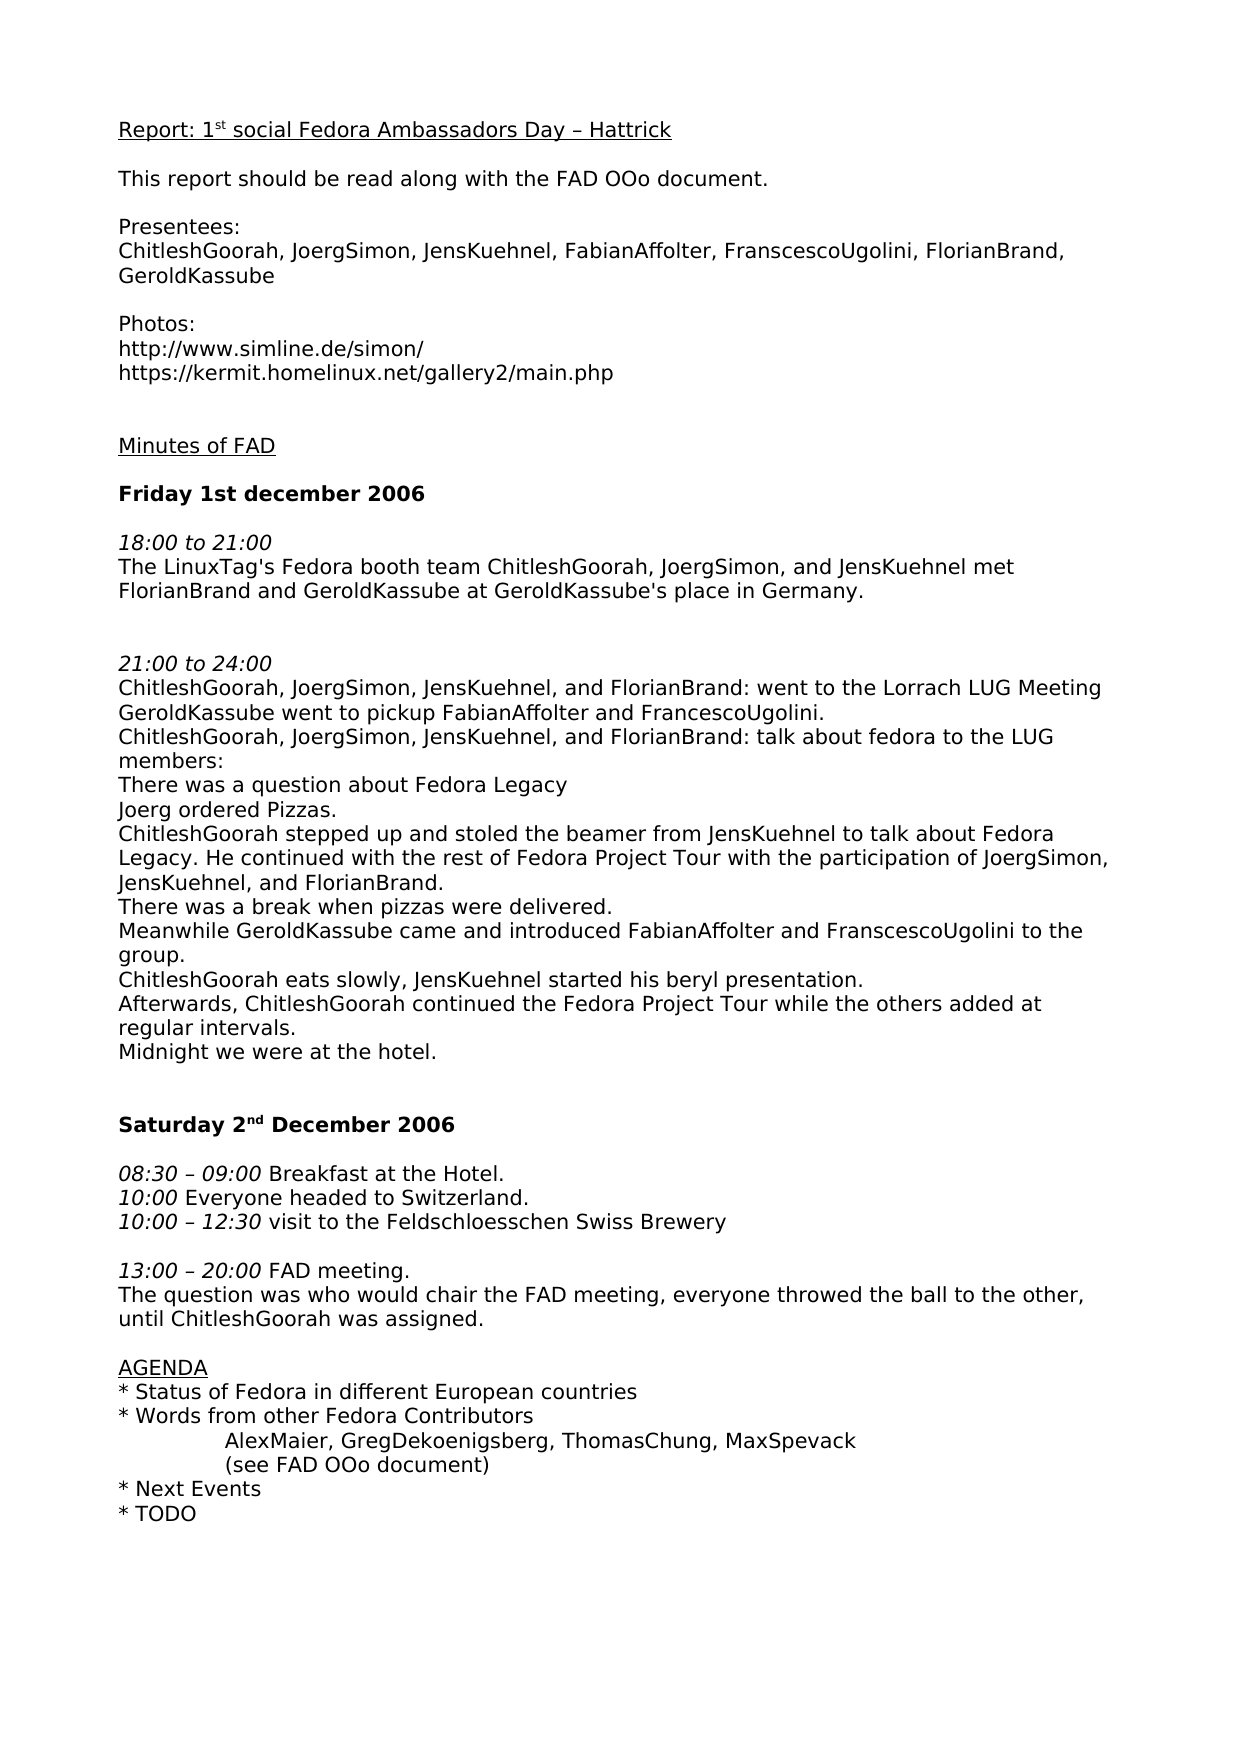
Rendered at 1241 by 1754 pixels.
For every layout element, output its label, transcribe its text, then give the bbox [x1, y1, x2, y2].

text * TODO [118, 1502, 1122, 1526]
text There was a question about Fedora Legacy [118, 773, 1122, 798]
text http://www.simline.de/simon/ [118, 337, 1122, 361]
text Meanwhile GeroldKassube came and introduced FabianAffolter and FranscescoUgolini to the group. [118, 919, 1122, 968]
text GeroldKassube went to pickup FabianAffolter and FrancescoUgolini. [118, 701, 1122, 725]
text 18:00 to 21:00 [118, 531, 1122, 555]
text Minutes of FAD [118, 434, 1122, 458]
text Saturday 2nd December 2006 [118, 1113, 1122, 1137]
text Presentees: [118, 215, 1122, 239]
text ChitleshGoorah, JoergSimon, JensKuehnel, FabianAffolter, FranscescoUgolini, FlorianBrand, GeroldKassube [118, 239, 1122, 288]
text https://kermit.homelinux.net/gallery2/main.php [118, 361, 1122, 385]
text 08:30 – 09:00 Breakfast at the Hotel. [118, 1162, 1122, 1186]
text The question was who would chair the FAD meeting, everyone throwed the ball to the other, until ChitleshGoorah was assigned. [118, 1283, 1122, 1332]
text Afterwards, ChitleshGoorah continued the Fedora Project Tour while the others added at regular intervals. [118, 992, 1122, 1040]
text ChitleshGoorah, JoergSimon, JensKuehnel, and FlorianBrand: talk about fedora to the LUG members: [118, 725, 1122, 773]
text Joerg ordered Pizzas. [118, 798, 1122, 822]
text 10:00 – 12:30 visit to the Feldschloesschen Swiss Brewery [118, 1210, 1122, 1234]
text Photos: [118, 312, 1122, 337]
text 13:00 – 20:00 FAD meeting. [118, 1259, 1122, 1283]
text ChitleshGoorah, JoergSimon, JensKuehnel, and FlorianBrand: went to the Lorrach LUG Meeting [118, 676, 1122, 701]
text * Status of Fedora in different European countries [118, 1380, 1122, 1404]
text (see FAD OOo document) [224, 1453, 1122, 1477]
text AGENDA [118, 1356, 1122, 1380]
text AlexMaier, GregDekoenigsberg, ThomasChung, MaxSpevack [224, 1429, 1122, 1453]
text There was a break when pizzas were delivered. [118, 895, 1122, 919]
text 10:00 Everyone headed to Switzerland. [118, 1186, 1122, 1210]
text Report: 1st social Fedora Ambassadors Day – Hattrick [118, 118, 1122, 142]
text ChitleshGoorah eats slowly, JensKuehnel started his beryl presentation. [118, 968, 1122, 992]
text ChitleshGoorah stepped up and stoled the beamer from JensKuehnel to talk about Fedora Legacy. He continued with the rest of Fedora Project Tour with the participation of JoergSimon, JensKuehnel, and FlorianBrand. [118, 822, 1122, 895]
text Midnight we were at the hotel. [118, 1040, 1122, 1065]
text * Words from other Fedora Contributors [118, 1404, 1122, 1429]
text This report should be read along with the FAD OOo document. [118, 167, 1122, 191]
text * Next Events [118, 1477, 1122, 1502]
text Friday 1st december 2006 [118, 482, 1122, 506]
text 21:00 to 24:00 [118, 652, 1122, 676]
text The LinuxTag's Fedora booth team ChitleshGoorah, JoergSimon, and JensKuehnel met FlorianBrand and GeroldKassube at GeroldKassube's place in Germany. [118, 555, 1122, 603]
